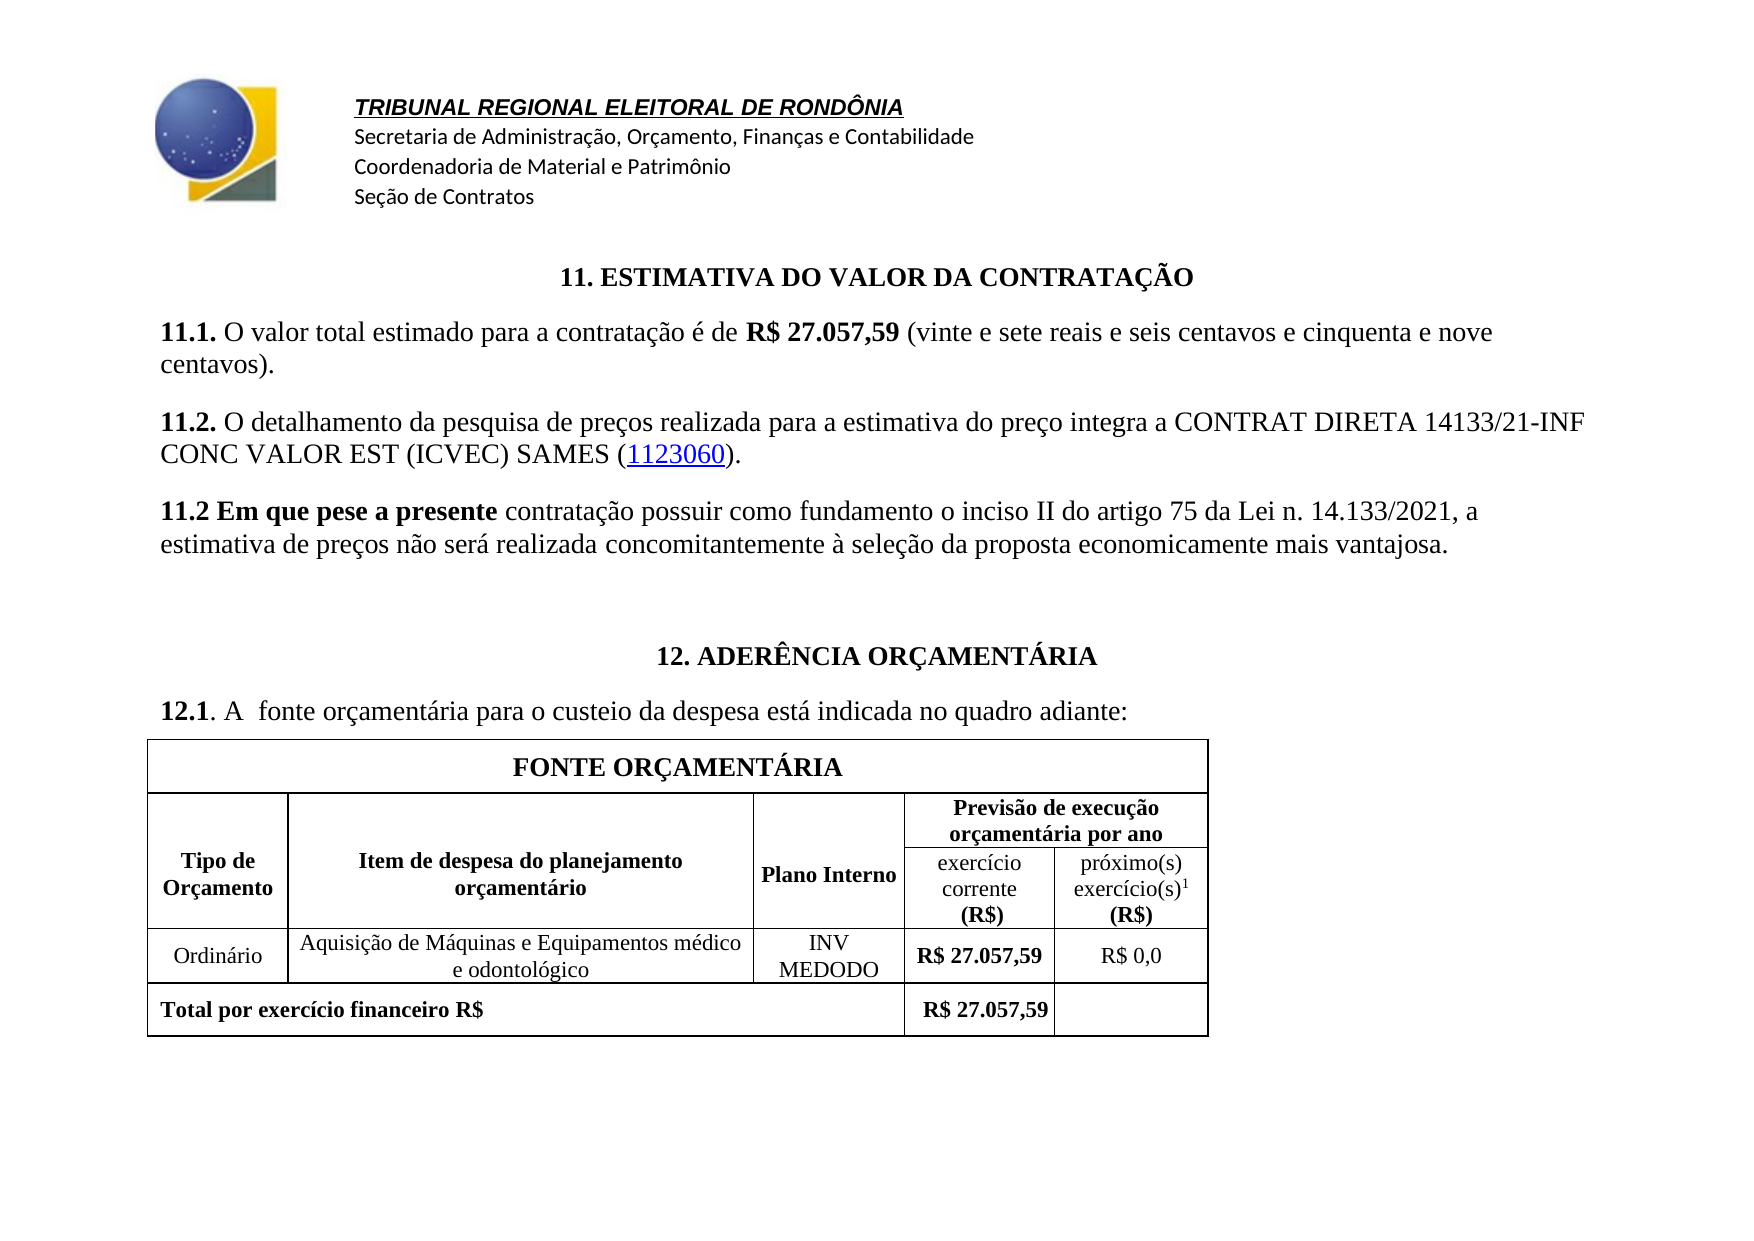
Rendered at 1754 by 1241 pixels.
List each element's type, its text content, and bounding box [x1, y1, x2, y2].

text 12. ADERÊNCIA ORÇAMENTÁRIA [148, 639, 1606, 671]
table_cell R$ 27.057,59 [905, 984, 1054, 1035]
table_cell Ordinário [148, 929, 287, 982]
text 11.1. O valor total estimado para a contratação é de R$ 27.057,59 (vinte e sete reais e seis centavos e cinquenta e nove centavos). [160, 315, 1594, 380]
table_cell exercício corrente (R$) [905, 848, 1054, 928]
table_cell R$ 0,0 [1055, 929, 1207, 982]
text 11.2. O detalhamento da pesquisa de preços realizada para a estimativa do preço integra a CONTRAT DIRETA 14133/21-INF CONC VALOR EST (ICVEC) SAMES (1123060). [160, 405, 1594, 469]
text 12.1. A fonte orçamentária para o custeio da despesa está indicada no quadro adiante: [160, 694, 1594, 726]
table_cell [1055, 984, 1207, 1035]
table_cell Item de despesa do planejamento orçamentário [289, 794, 753, 928]
table_cell Plano Interno [754, 794, 904, 928]
text 11.2 Em que pese a presente contratação possuir como fundamento o inciso II do artigo 75 da Lei n. 14.133/2021, a estimativa de preços não será realizada concomitantemente à seleção da proposta economicamente mais vantajosa. [160, 494, 1594, 559]
text 11. ESTIMATIVA DO VALOR DA CONTRATAÇÃO [148, 261, 1606, 292]
table_cell Tipo de Orçamento [148, 794, 287, 928]
table_cell R$ 27.057,59 [905, 929, 1054, 982]
table_cell Previsão de execução orçamentária por ano [905, 794, 1207, 847]
table_cell próximo(s) exercício(s)1 (R$) [1055, 848, 1207, 928]
table_header FONTE ORÇAMENTÁRIA [148, 740, 1207, 792]
table_cell Total por exercício financeiro R$ [148, 984, 904, 1035]
table_cell INV MEDODO [754, 929, 904, 982]
table_cell Aquisição de Máquinas e Equipamentos médico e odontológico [289, 929, 753, 982]
